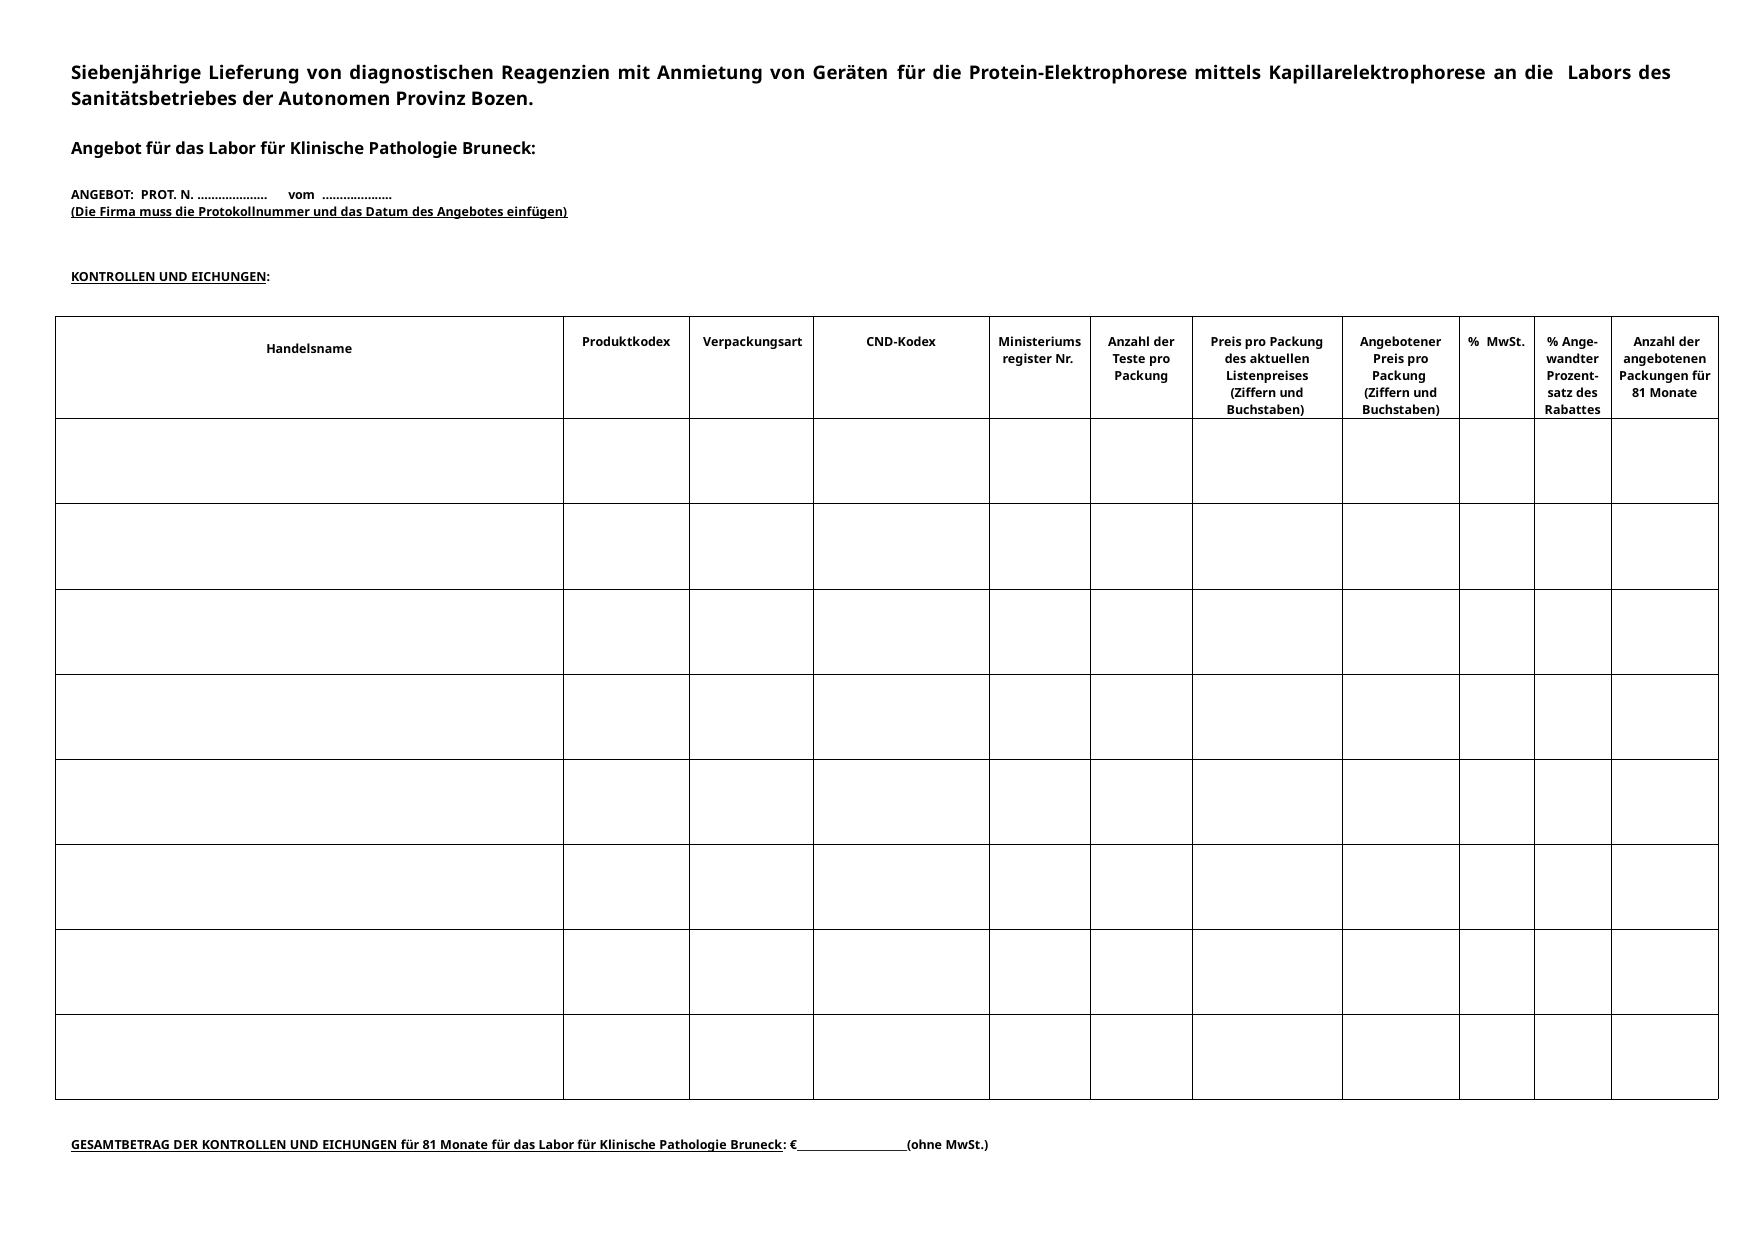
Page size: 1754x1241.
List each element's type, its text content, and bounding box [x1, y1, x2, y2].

table_cell [1343, 930, 1459, 1014]
table_cell [1460, 590, 1534, 673]
table_cell [1343, 845, 1459, 929]
text (Die Firma muss die Protokollnummer und das Datum des Angebotes einfügen) [71, 203, 1671, 220]
table_cell [1343, 590, 1459, 673]
table_cell [564, 675, 689, 759]
table_header Handelsname [56, 317, 563, 418]
text KONTROLLEN UND EICHUNGEN: [71, 268, 1671, 285]
table_cell [1535, 504, 1611, 588]
table_cell [690, 504, 813, 588]
table_cell [564, 504, 689, 588]
table_cell [814, 760, 989, 844]
table_cell [1612, 760, 1718, 844]
table_cell [1460, 1015, 1534, 1099]
table_cell [1193, 590, 1342, 673]
table_cell [690, 675, 813, 759]
table_cell [1612, 845, 1718, 929]
table_cell [1091, 590, 1192, 673]
table_header Verpackungsart [690, 317, 813, 418]
table_cell [1535, 419, 1611, 503]
table_cell [990, 590, 1090, 673]
table_cell [1535, 675, 1611, 759]
table_cell [990, 419, 1090, 503]
table_cell [1193, 760, 1342, 844]
table_cell [1193, 1015, 1342, 1099]
table_cell [1612, 504, 1718, 588]
table_cell [1612, 590, 1718, 673]
table_cell [1193, 930, 1342, 1014]
table_cell [1193, 419, 1342, 503]
table_cell [690, 590, 813, 673]
table_cell [56, 590, 563, 673]
table_cell [1612, 1015, 1718, 1099]
table_cell [1343, 760, 1459, 844]
table_cell [1343, 419, 1459, 503]
table_cell [690, 845, 813, 929]
table_cell [564, 845, 689, 929]
text Siebenjährige Lieferung von diagnostischen Reagenzien mit Anmietung von Geräten für die Protein-Elektrophorese mittels Kapillarelektrophorese an die Labors des Sanitätsbetriebes der Autonomen Provinz Bozen. [71, 59, 1671, 111]
table_cell [1535, 1015, 1611, 1099]
table_cell [814, 504, 989, 588]
table_cell [690, 760, 813, 844]
table_cell [1091, 419, 1192, 503]
table_cell [990, 930, 1090, 1014]
table_header Produktkodex [564, 317, 689, 418]
table_cell [1091, 1015, 1192, 1099]
table_cell [814, 419, 989, 503]
text ANGEBOT: PROT. N. ..............…… vom ……………….. [71, 186, 1671, 203]
table_cell [1460, 930, 1534, 1014]
table_cell [814, 590, 989, 673]
table_cell [990, 675, 1090, 759]
table_cell [1193, 845, 1342, 929]
table_cell [1091, 504, 1192, 588]
table_cell [564, 419, 689, 503]
table_header % MwSt. [1460, 317, 1534, 418]
table_cell [990, 1015, 1090, 1099]
table_cell [56, 845, 563, 929]
table_header Angebotener Preis pro Packung (Ziffern und Buchstaben) [1343, 317, 1459, 418]
table_cell [564, 590, 689, 673]
table_cell [990, 760, 1090, 844]
table_cell [56, 930, 563, 1014]
text GESAMTBETRAG DER KONTROLLEN UND EICHUNGEN für 81 Monate für das Labor für Klinische Pathologie Bruneck: €______________________(ohne MwSt.) [71, 1136, 1671, 1153]
table_cell [1460, 419, 1534, 503]
table_cell [1535, 760, 1611, 844]
table_cell [56, 1015, 563, 1099]
table_cell [56, 419, 563, 503]
table_cell [990, 504, 1090, 588]
table_cell [564, 760, 689, 844]
table_header Anzahl der angebotenen Packungen für 81 Monate [1612, 317, 1718, 418]
table_cell [564, 930, 689, 1014]
table_cell [690, 419, 813, 503]
table_cell [814, 1015, 989, 1099]
table_cell [1612, 675, 1718, 759]
table_cell [814, 845, 989, 929]
table_cell [1535, 845, 1611, 929]
table_cell [1091, 845, 1192, 929]
table_header Ministeriumsregister Nr. [990, 317, 1090, 418]
table_cell [1460, 504, 1534, 588]
text Angebot für das Labor für Klinische Pathologie Bruneck: [71, 137, 1671, 160]
table_header Anzahl der Teste pro Packung [1091, 317, 1192, 418]
table_cell [1535, 590, 1611, 673]
table_cell [56, 504, 563, 588]
table_cell [690, 1015, 813, 1099]
table_cell [1193, 504, 1342, 588]
table_cell [1091, 760, 1192, 844]
table_cell [814, 930, 989, 1014]
table_cell [1460, 760, 1534, 844]
table_cell [1343, 675, 1459, 759]
table_header CND-Kodex [814, 317, 989, 418]
table_cell [1091, 930, 1192, 1014]
table_cell [56, 760, 563, 844]
table_cell [56, 675, 563, 759]
table_cell [1091, 675, 1192, 759]
table_header Preis pro Packung des aktuellen Listenpreises (Ziffern und Buchstaben) [1193, 317, 1342, 418]
table_cell [814, 675, 989, 759]
table_cell [1460, 675, 1534, 759]
table_cell [1612, 930, 1718, 1014]
table_cell [990, 845, 1090, 929]
table_cell [1343, 504, 1459, 588]
table_cell [1612, 419, 1718, 503]
table_cell [1460, 845, 1534, 929]
table_cell [690, 930, 813, 1014]
table_header % Ange-wandter Prozent-satz des Rabattes [1535, 317, 1611, 418]
table_cell [1343, 1015, 1459, 1099]
table_cell [564, 1015, 689, 1099]
table_cell [1535, 930, 1611, 1014]
table_cell [1193, 675, 1342, 759]
